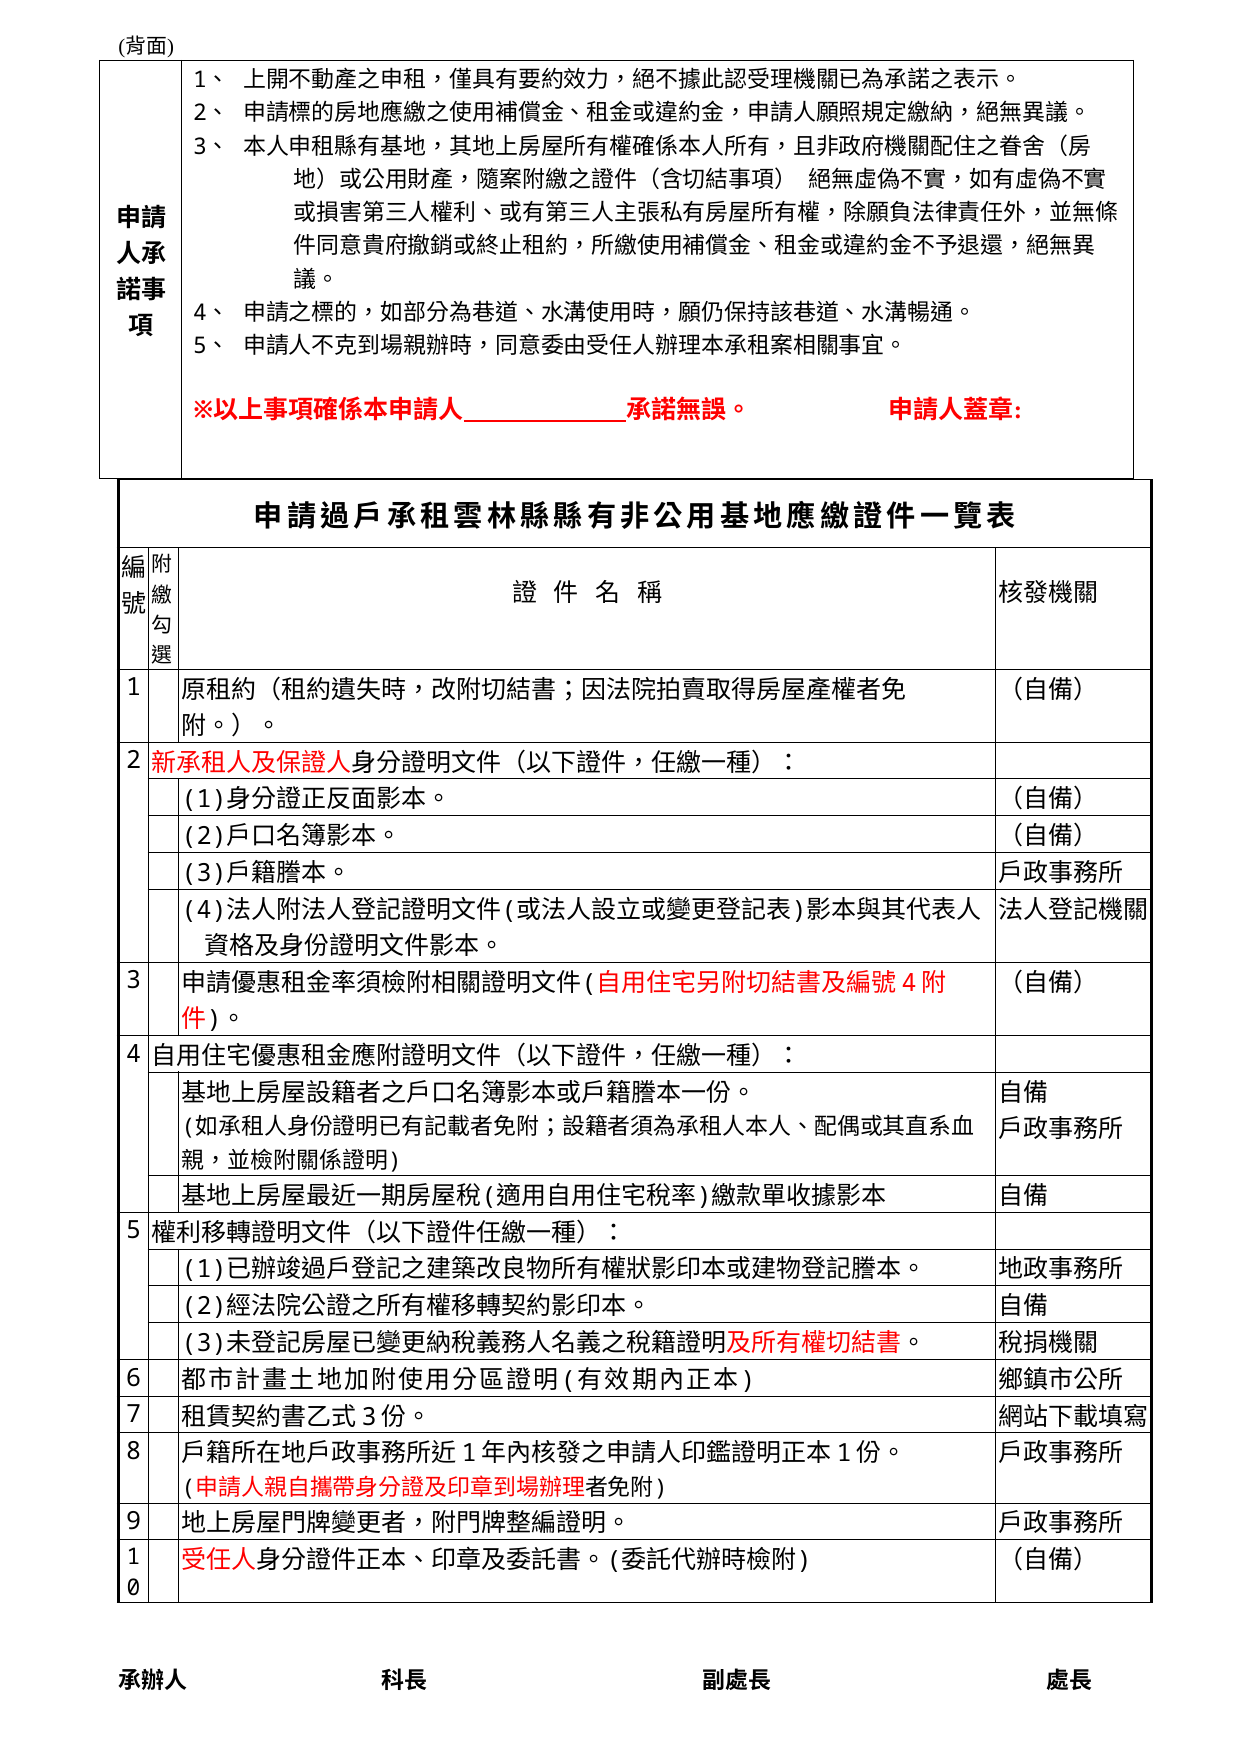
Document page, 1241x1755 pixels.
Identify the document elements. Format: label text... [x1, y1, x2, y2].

table_cell 地政事務所 [996, 1250, 1150, 1285]
table_cell [149, 1073, 178, 1175]
table_cell [149, 816, 178, 852]
table_cell 戶籍所在地戶政事務所近1年內核發之申請人印鑑證明正本1份。 (申請人親自攜帶身分證及印章到場辦理者免附) [179, 1433, 995, 1502]
table_cell 戶政事務所 [996, 1504, 1150, 1539]
table_cell (4)法人附法人登記證明文件(或法人設立或變更登記表)影本與其代表人資格及身份證明文件影本。 [179, 890, 995, 962]
table_cell [996, 1036, 1150, 1071]
table_cell [149, 1397, 178, 1432]
table_cell (3)未登記房屋已變更納稅義務人名義之稅籍證明及所有權切結書。 [179, 1323, 995, 1359]
table_cell 原租約（租約遺失時，改附切結書；因法院拍賣取得房屋產權者免附。）。 [179, 670, 995, 742]
table_cell （自備） [996, 670, 1150, 742]
table_cell (3)戶籍謄本。 [179, 853, 995, 889]
table_cell （自備） [996, 816, 1150, 852]
table_cell [149, 1433, 178, 1502]
table_cell 申請優惠租金率須檢附相關證明文件(自用住宅另附切結書及編號4附件)。 [179, 963, 995, 1035]
table_cell 編 號 [120, 548, 148, 668]
table_cell 8 [120, 1433, 148, 1502]
table_cell 10 [120, 1540, 148, 1602]
table_cell 都市計畫土地加附使用分區證明(有效期內正本) [179, 1360, 995, 1396]
table_cell 受任人身分證件正本、印章及委託書。(委託代辦時檢附) [179, 1540, 995, 1602]
table_cell 6 [120, 1360, 148, 1396]
table_cell 自用住宅優惠租金應附證明文件（以下證件，任繳一種）： [149, 1036, 995, 1071]
table_cell 新承租人及保證人身分證明文件（以下證件，任繳一種）： [149, 743, 995, 778]
table_cell 基地上房屋最近一期房屋稅(適用自用住宅稅率)繳款單收據影本 [179, 1176, 995, 1212]
table_cell 附繳勾選 [149, 548, 178, 668]
table_cell 4 [120, 1036, 148, 1212]
table_cell [149, 1360, 178, 1396]
table_cell 權利移轉證明文件（以下證件任繳一種）： [149, 1213, 995, 1248]
table_cell 地上房屋門牌變更者，附門牌整編證明。 [179, 1504, 995, 1539]
table_cell 上開不動產之申租，僅具有要約效力，絕不據此認受理機關已為承諾之表示。 申請標的房地應繳之使用補償金、租金或違約金，申請人願照規定繳納，絕無異議。 本人申租縣有基地，其地上房屋所有權確係本人所有，且非政府機關配住之眷舍（房地）或公用財產，隨案附繳之證件（含切結事項） 絕無虛偽不實，如有虛偽不實或損害第三人權利、或有第三人主張私有房屋所有權，除願負法律責任外，並無條件同意貴府撤銷或終止租約，所繳使用補償金、租金或違約金不予退還，絕無異議。 申請之標的，如部分為巷道、水溝使用時，願仍保持該巷道、水溝暢通。 申請人不克到場親辦時，同意委由受任人辦理本承租案相關事宜。 ※以上事項確係本申請人 承諾無誤。 申請人蓋章: [182, 61, 1133, 478]
table_cell 稅捐機關 [996, 1323, 1150, 1359]
table_cell 戶政事務所 [996, 853, 1150, 889]
table_cell [149, 853, 178, 889]
table_cell [149, 1250, 178, 1285]
table_cell [149, 670, 178, 742]
table_cell [996, 1213, 1150, 1248]
table_cell 申請人承諾事項 [100, 61, 181, 478]
table_cell [149, 779, 178, 815]
table_cell [149, 963, 178, 1035]
table_cell 2 [120, 743, 148, 962]
table_cell 網站下載填寫 [996, 1397, 1150, 1432]
table_cell 自備 戶政事務所 [996, 1073, 1150, 1175]
table_cell 7 [120, 1397, 148, 1432]
table_cell 5 [120, 1213, 148, 1359]
table_header 申請過戶承租雲林縣縣有非公用基地應繳證件一覽表 [120, 480, 1150, 547]
table_cell 租賃契約書乙式3份。 [179, 1397, 995, 1432]
table_cell 戶政事務所 [996, 1433, 1150, 1502]
table_cell （自備） [996, 779, 1150, 815]
table_cell [149, 1323, 178, 1359]
table_cell [149, 1176, 178, 1212]
table_cell 基地上房屋設籍者之戶口名簿影本或戶籍謄本一份。 (如承租人身份證明已有記載者免附；設籍者須為承租人本人、配偶或其直系血親，並檢附關係證明) [179, 1073, 995, 1175]
table_cell 法人登記機關 [996, 890, 1150, 962]
table_cell [149, 1286, 178, 1322]
table_cell 核發機關 [996, 548, 1150, 668]
table_cell （自備） [996, 963, 1150, 1035]
table_cell (2)戶口名簿影本。 [179, 816, 995, 852]
table_cell 自備 [996, 1176, 1150, 1212]
table_cell [149, 1504, 178, 1539]
table_cell 鄉鎮市公所 [996, 1360, 1150, 1396]
table_cell 自備 [996, 1286, 1150, 1322]
table_cell (1)已辦竣過戶登記之建築改良物所有權狀影印本或建物登記謄本。 [179, 1250, 995, 1285]
table_cell (2)經法院公證之所有權移轉契約影印本。 [179, 1286, 995, 1322]
table_cell [149, 1540, 178, 1602]
table_cell 證件名稱 [179, 548, 995, 668]
table_cell [996, 743, 1150, 778]
table_cell （自備） [996, 1540, 1150, 1602]
table_cell 3 [120, 963, 148, 1035]
table_cell 9 [120, 1504, 148, 1539]
table_cell 1 [120, 670, 148, 742]
table_cell (1)身分證正反面影本。 [179, 779, 995, 815]
table_cell [149, 890, 178, 962]
